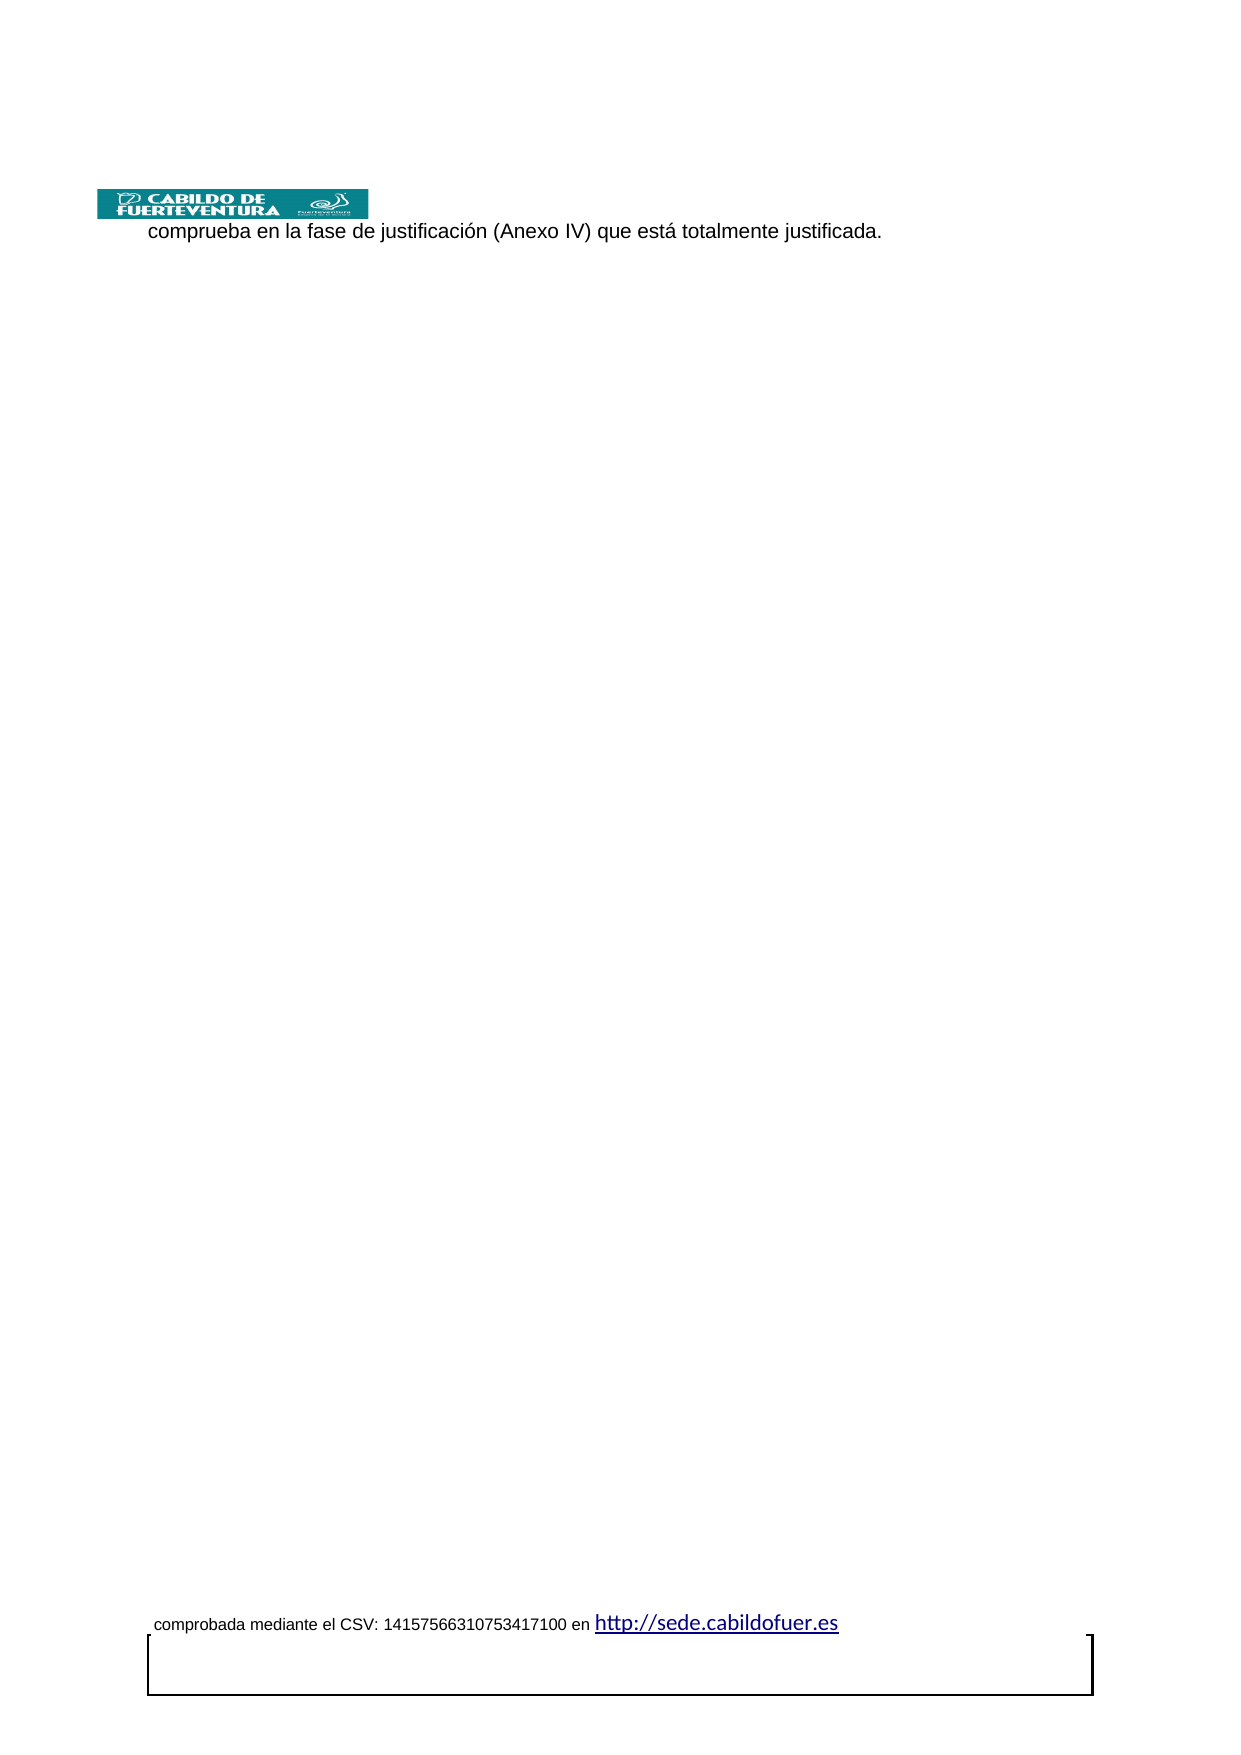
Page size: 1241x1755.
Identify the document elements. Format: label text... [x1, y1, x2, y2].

picture [97, 189, 369, 219]
text comprueba en la fase de justificación (Anexo IV) que está totalmente justificada. [148, 219, 1093, 243]
